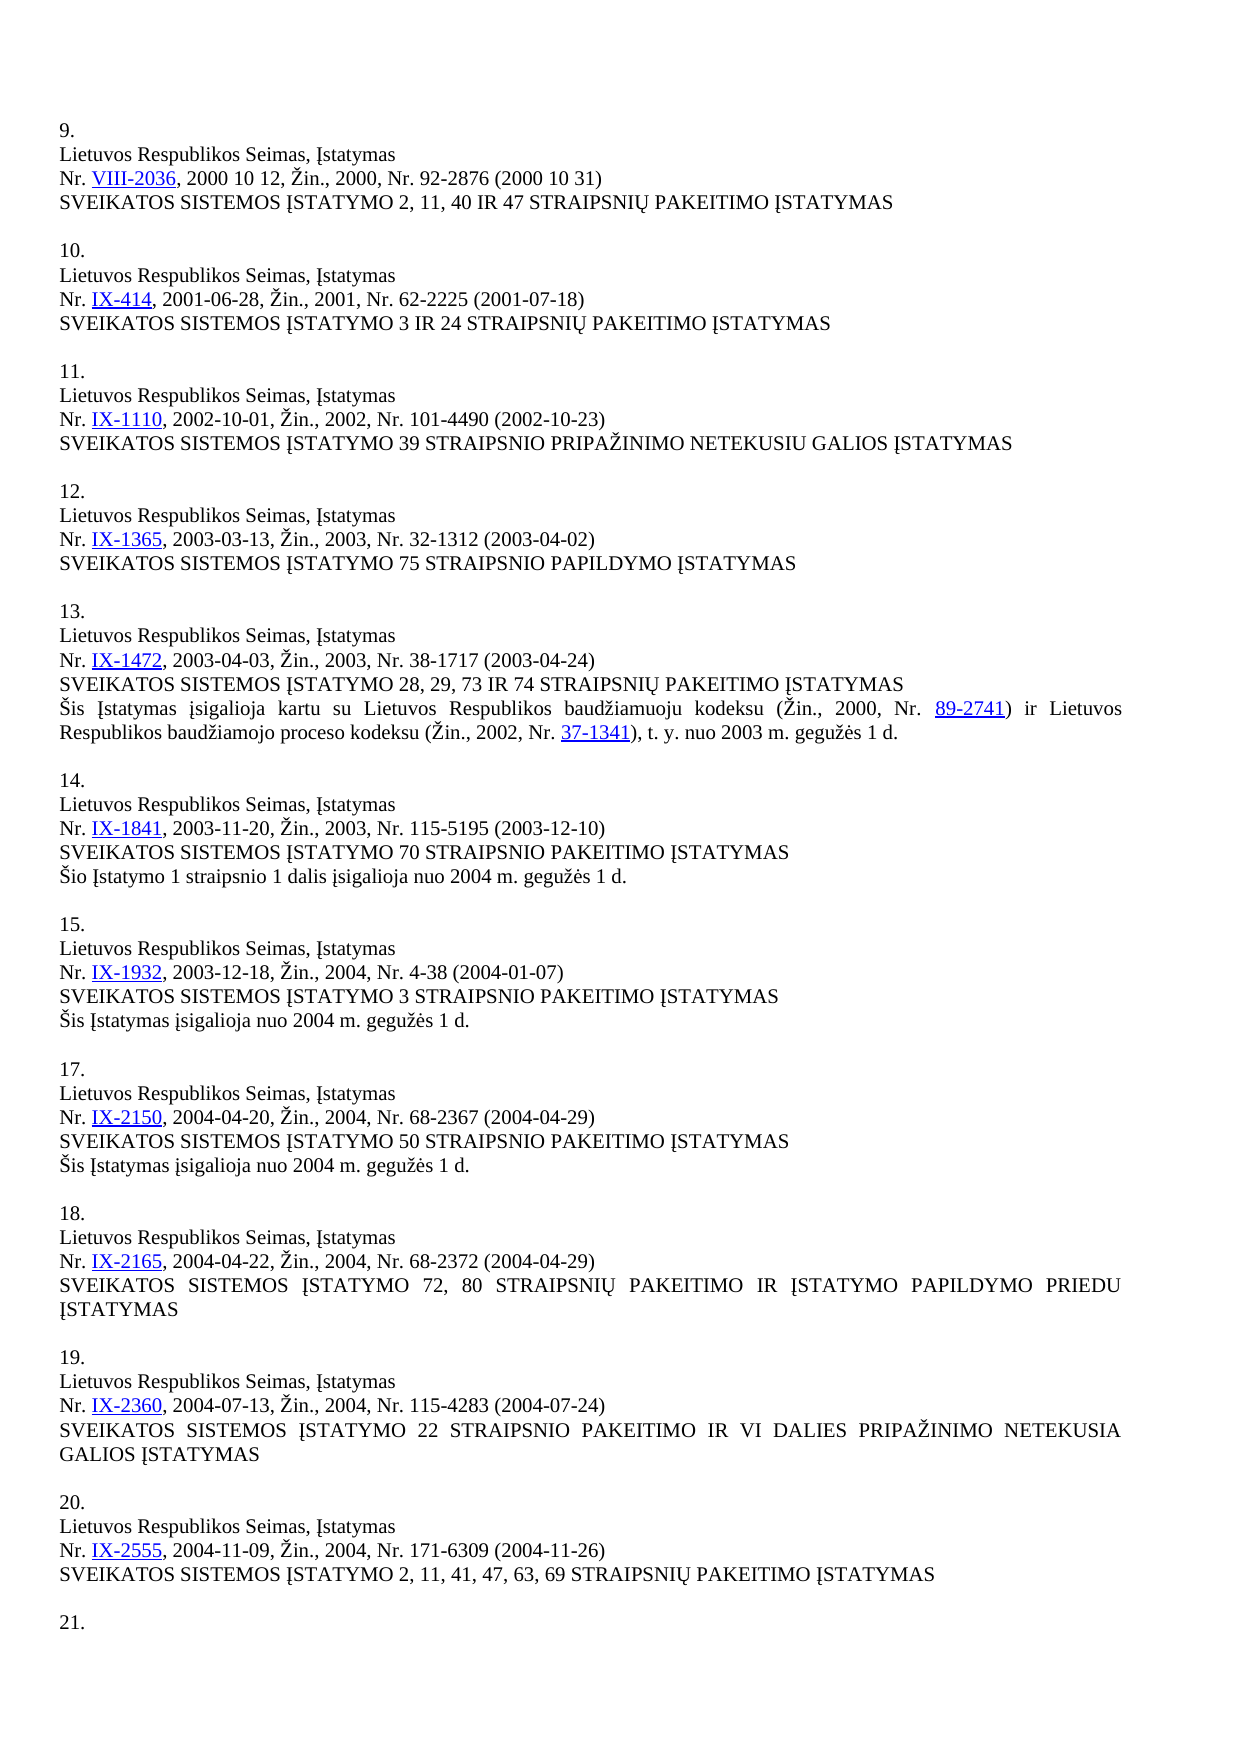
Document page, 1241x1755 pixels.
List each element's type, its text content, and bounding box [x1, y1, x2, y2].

text 20. [59, 1490, 1122, 1514]
text 15. [59, 912, 1122, 936]
text 18. [59, 1201, 1122, 1225]
text 21. [59, 1610, 1122, 1634]
text Nr. IX-1472, 2003-04-03, Žin., 2003, Nr. 38-1717 (2003-04-24) [59, 647, 1122, 672]
text Nr. IX-2165, 2004-04-22, Žin., 2004, Nr. 68-2372 (2004-04-29) [59, 1249, 1122, 1273]
text 12. [59, 479, 1122, 503]
text Nr. IX-1365, 2003-03-13, Žin., 2003, Nr. 32-1312 (2003-04-02) [59, 527, 1122, 551]
text Lietuvos Respublikos Seimas, Įstatymas [59, 623, 1122, 647]
text 14. [59, 768, 1122, 792]
text SVEIKATOS SISTEMOS ĮSTATYMO 22 STRAIPSNIO PAKEITIMO IR VI DALIES PRIPAŽINIMO NETEKUSIA GALIOS ĮSTATYMAS [59, 1417, 1122, 1466]
text 10. [59, 238, 1122, 262]
text SVEIKATOS SISTEMOS ĮSTATYMO 75 STRAIPSNIO PAPILDYMO ĮSTATYMAS [59, 551, 1122, 575]
text SVEIKATOS SISTEMOS ĮSTATYMO 2, 11, 41, 47, 63, 69 STRAIPSNIŲ PAKEITIMO ĮSTATYMAS [59, 1562, 1122, 1586]
text Lietuvos Respublikos Seimas, Įstatymas [59, 383, 1122, 407]
text Lietuvos Respublikos Seimas, Įstatymas [59, 936, 1122, 960]
text Lietuvos Respublikos Seimas, Įstatymas [59, 1081, 1122, 1105]
text Lietuvos Respublikos Seimas, Įstatymas [59, 262, 1122, 287]
text Šis Įstatymas įsigalioja kartu su Lietuvos Respublikos baudžiamuoju kodeksu (Žin., 2000, Nr. 89-2741) ir Lietuvos Respublikos baudžiamojo proceso kodeksu (Žin., 2002, Nr. 37-1341), t. y. nuo 2003 m. gegužės 1 d. [59, 696, 1122, 744]
text SVEIKATOS SISTEMOS ĮSTATYMO 3 IR 24 STRAIPSNIŲ PAKEITIMO ĮSTATYMAS [59, 311, 1122, 335]
text SVEIKATOS SISTEMOS ĮSTATYMO 28, 29, 73 IR 74 STRAIPSNIŲ PAKEITIMO ĮSTATYMAS [59, 672, 1122, 696]
text Lietuvos Respublikos Seimas, Įstatymas [59, 142, 1122, 166]
text Nr. IX-1110, 2002-10-01, Žin., 2002, Nr. 101-4490 (2002-10-23) [59, 407, 1122, 431]
text Nr. IX-2360, 2004-07-13, Žin., 2004, Nr. 115-4283 (2004-07-24) [59, 1393, 1122, 1417]
text Nr. IX-414, 2001-06-28, Žin., 2001, Nr. 62-2225 (2001-07-18) [59, 287, 1122, 311]
text SVEIKATOS SISTEMOS ĮSTATYMO 2, 11, 40 IR 47 STRAIPSNIŲ PAKEITIMO ĮSTATYMAS [59, 190, 1122, 214]
text Nr. IX-1932, 2003-12-18, Žin., 2004, Nr. 4-38 (2004-01-07) [59, 960, 1122, 984]
text Nr. IX-1841, 2003-11-20, Žin., 2003, Nr. 115-5195 (2003-12-10) [59, 816, 1122, 840]
text SVEIKATOS SISTEMOS ĮSTATYMO 39 STRAIPSNIO PRIPAŽINIMO NETEKUSIU GALIOS ĮSTATYMAS [59, 431, 1122, 455]
text SVEIKATOS SISTEMOS ĮSTATYMO 50 STRAIPSNIO PAKEITIMO ĮSTATYMAS [59, 1129, 1122, 1153]
text SVEIKATOS SISTEMOS ĮSTATYMO 72, 80 STRAIPSNIŲ PAKEITIMO IR ĮSTATYMO PAPILDYMO PRIEDU ĮSTATYMAS [59, 1273, 1122, 1321]
text Nr. IX-2150, 2004-04-20, Žin., 2004, Nr. 68-2367 (2004-04-29) [59, 1105, 1122, 1129]
text 17. [59, 1057, 1122, 1081]
text 11. [59, 359, 1122, 383]
text 9. [59, 118, 1122, 142]
text Lietuvos Respublikos Seimas, Įstatymas [59, 503, 1122, 527]
text Nr. VIII-2036, 2000 10 12, Žin., 2000, Nr. 92-2876 (2000 10 31) [59, 166, 1122, 190]
text Lietuvos Respublikos Seimas, Įstatymas [59, 1369, 1122, 1393]
text Šis Įstatymas įsigalioja nuo 2004 m. gegužės 1 d. [59, 1153, 1122, 1177]
text Šis Įstatymas įsigalioja nuo 2004 m. gegužės 1 d. [59, 1008, 1122, 1032]
text 13. [59, 599, 1122, 623]
text Šio Įstatymo 1 straipsnio 1 dalis įsigalioja nuo 2004 m. gegužės 1 d. [59, 864, 1122, 888]
text Lietuvos Respublikos Seimas, Įstatymas [59, 1514, 1122, 1538]
text SVEIKATOS SISTEMOS ĮSTATYMO 70 STRAIPSNIO PAKEITIMO ĮSTATYMAS [59, 840, 1122, 864]
text Lietuvos Respublikos Seimas, Įstatymas [59, 792, 1122, 816]
text 19. [59, 1345, 1122, 1369]
text Nr. IX-2555, 2004-11-09, Žin., 2004, Nr. 171-6309 (2004-11-26) [59, 1538, 1122, 1562]
text SVEIKATOS SISTEMOS ĮSTATYMO 3 STRAIPSNIO PAKEITIMO ĮSTATYMAS [59, 984, 1122, 1008]
text Lietuvos Respublikos Seimas, Įstatymas [59, 1225, 1122, 1249]
